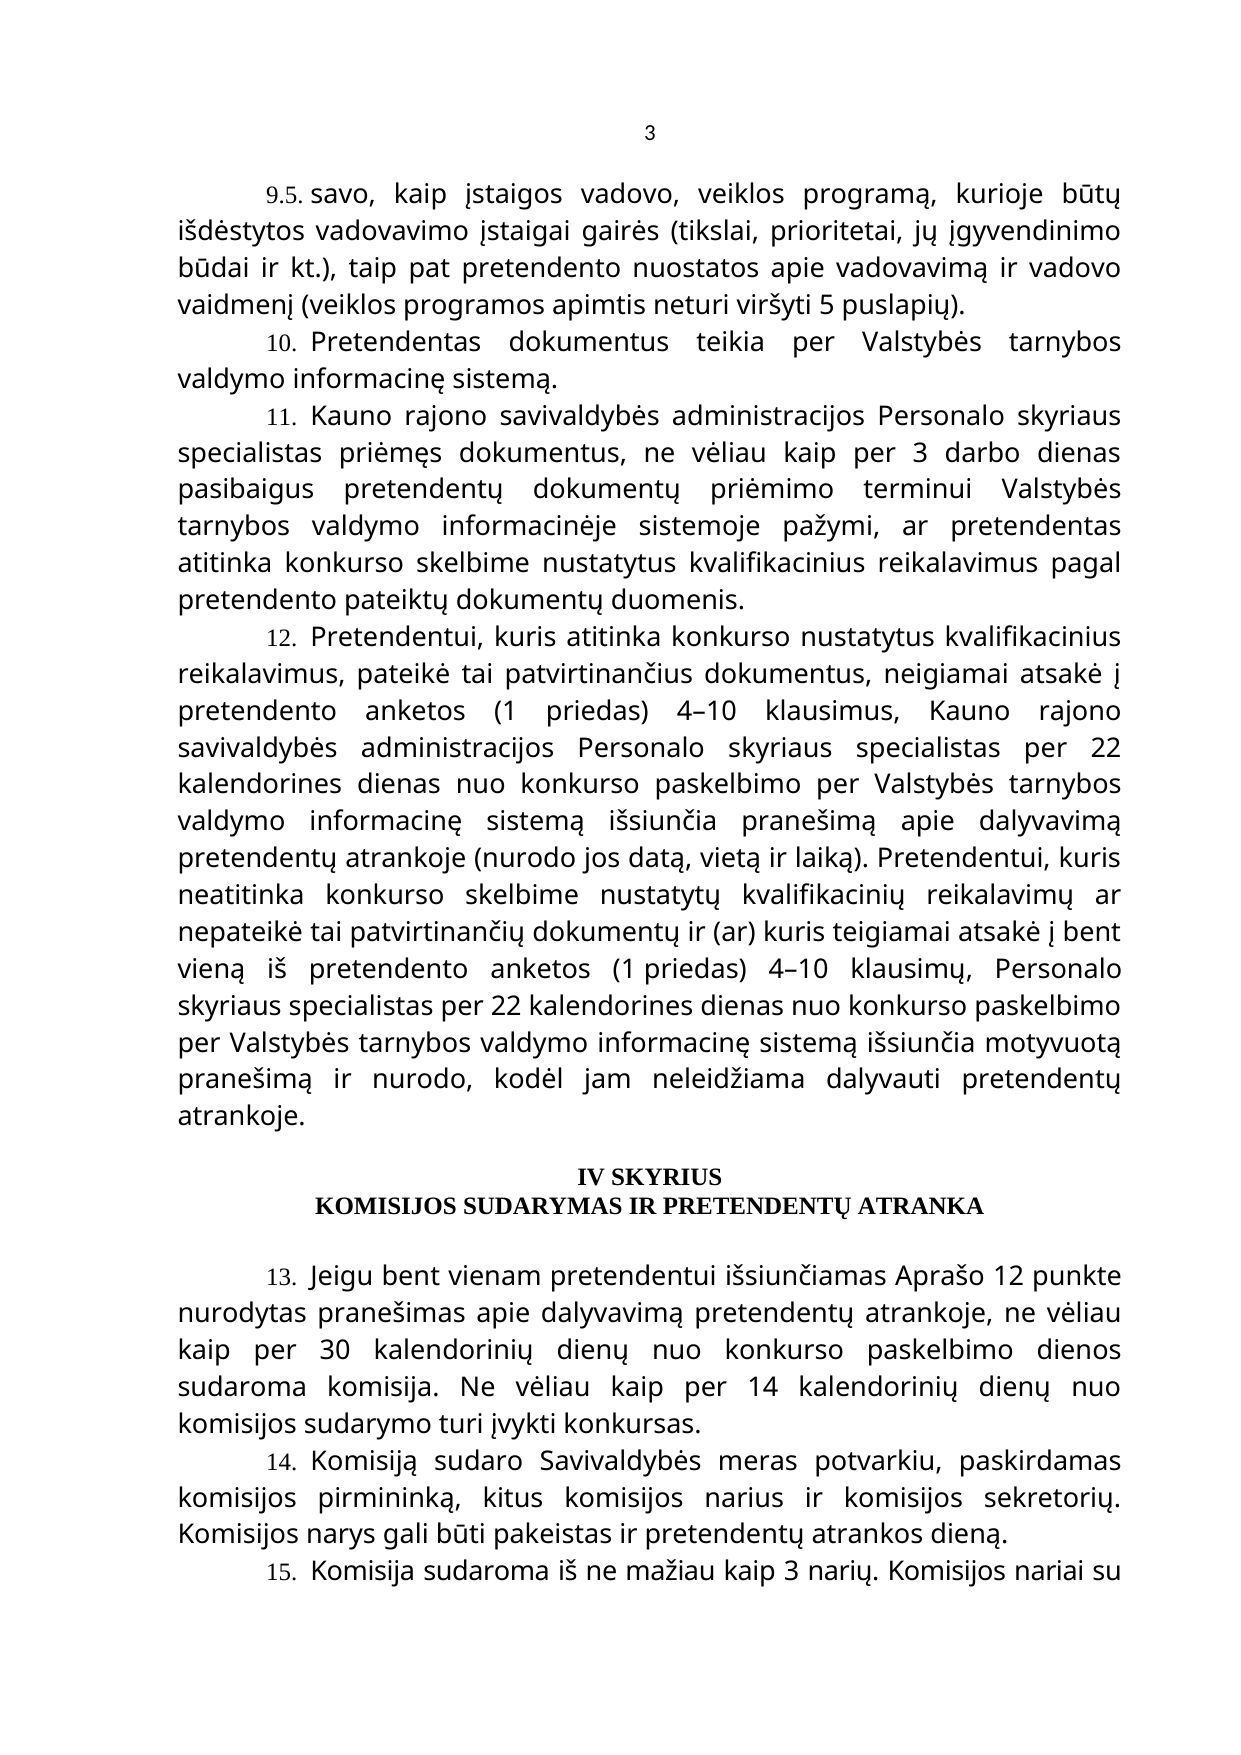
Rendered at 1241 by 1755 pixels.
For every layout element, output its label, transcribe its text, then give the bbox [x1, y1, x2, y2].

text KOMISIJOS SUDARYMAS IR PRETENDENTŲ ATRANKA [177, 1191, 1122, 1220]
text 13. Jeigu bent vienam pretendentui išsiunčiamas Aprašo 12 punkte nurodytas pranešimas apie dalyvavimą pretendentų atrankoje, ne vėliau kaip per 30 kalendorinių dienų nuo konkurso paskelbimo dienos sudaroma komisija. Ne vėliau kaip per 14 kalendorinių dienų nuo komisijos sudarymo turi įvykti konkursas. [177, 1257, 1122, 1441]
text 15. Komisija sudaroma iš ne mažiau kaip 3 narių. Komisijos nariai su [177, 1552, 1122, 1589]
text IV SKYRIUS [177, 1162, 1122, 1191]
text 9.5. savo, kaip įstaigos vadovo, veiklos programą, kurioje būtų išdėstytos vadovavimo įstaigai gairės (tikslai, prioritetai, jų įgyvendinimo būdai ir kt.), taip pat pretendento nuostatos apie vadovavimą ir vadovo vaidmenį (veiklos programos apimtis neturi viršyti 5 puslapių). [177, 175, 1122, 322]
text 12. Pretendentui, kuris atitinka konkurso nustatytus kvalifikacinius reikalavimus, pateikė tai patvirtinančius dokumentus, neigiamai atsakė į pretendento anketos (1 priedas) 4–10 klausimus, Kauno rajono savivaldybės administracijos Personalo skyriaus specialistas per 22 kalendorines dienas nuo konkurso paskelbimo per Valstybės tarnybos valdymo informacinę sistemą išsiunčia pranešimą apie dalyvavimą pretendentų atrankoje (nurodo jos datą, vietą ir laiką). Pretendentui, kuris neatitinka konkurso skelbime nustatytų kvalifikacinių reikalavimų ar nepateikė tai patvirtinančių dokumentų ir (ar) kuris teigiamai atsakė į bent vieną iš pretendento anketos (1 priedas) 4–10 klausimų, Personalo skyriaus specialistas per 22 kalendorines dienas nuo konkurso paskelbimo per Valstybės tarnybos valdymo informacinę sistemą išsiunčia motyvuotą pranešimą ir nurodo, kodėl jam neleidžiama dalyvauti pretendentų atrankoje. [177, 617, 1122, 1134]
text 14. Komisiją sudaro Savivaldybės meras potvarkiu, paskirdamas komisijos pirmininką, kitus komisijos narius ir komisijos sekretorių. Komisijos narys gali būti pakeistas ir pretendentų atrankos dieną. [177, 1441, 1122, 1552]
text 11. Kauno rajono savivaldybės administracijos Personalo skyriaus specialistas priėmęs dokumentus, ne vėliau kaip per 3 darbo dienas pasibaigus pretendentų dokumentų priėmimo terminui Valstybės tarnybos valdymo informacinėje sistemoje pažymi, ar pretendentas atitinka konkurso skelbime nustatytus kvalifikacinius reikalavimus pagal pretendento pateiktų dokumentų duomenis. [177, 396, 1122, 617]
text 10. Pretendentas dokumentus teikia per Valstybės tarnybos valdymo informacinę sistemą. [177, 322, 1122, 396]
